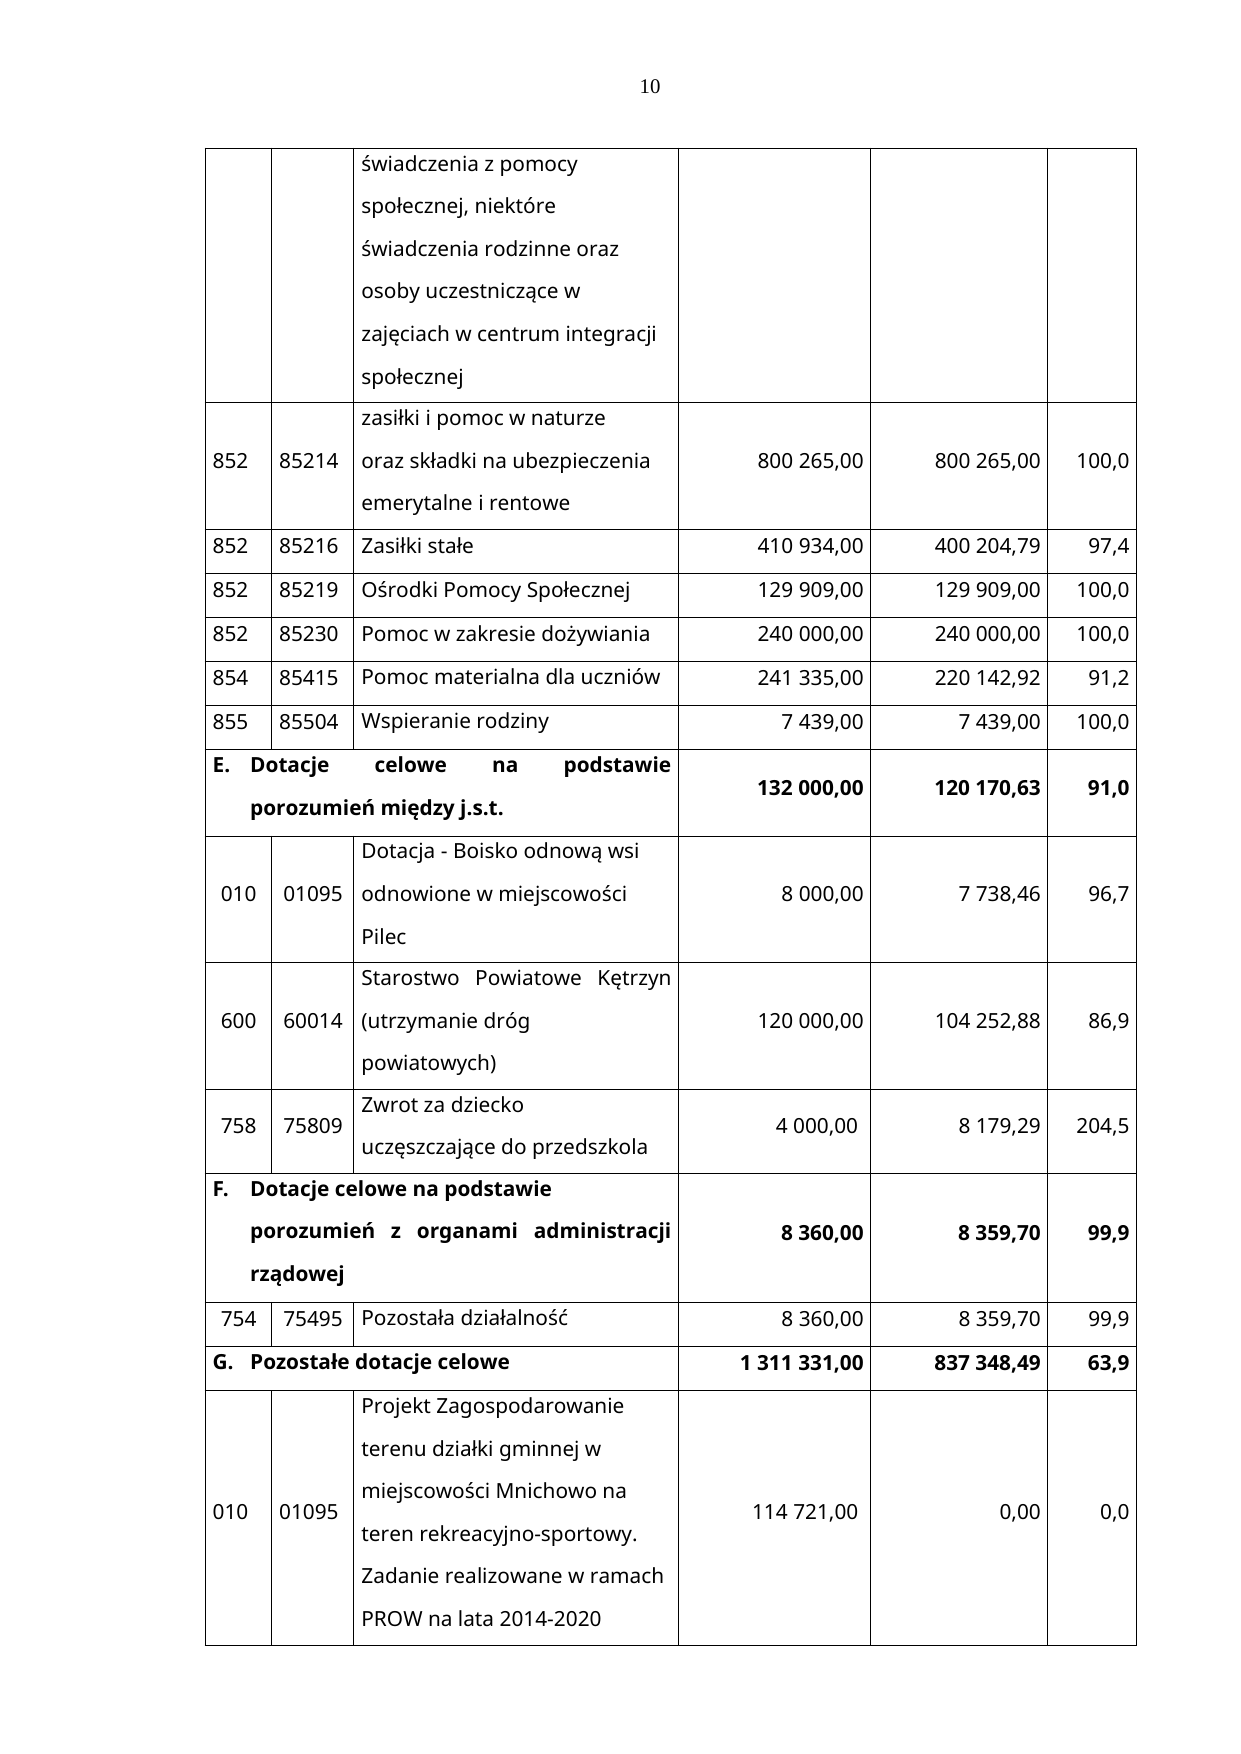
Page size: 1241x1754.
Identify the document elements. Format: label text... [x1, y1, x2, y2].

table_cell 100,0 [1048, 574, 1136, 617]
table_cell 852 [206, 403, 271, 529]
table_cell 855 [206, 706, 271, 749]
table_cell 120 000,00 [679, 963, 870, 1089]
table_cell 85504 [272, 706, 353, 749]
table_cell 129 909,00 [871, 574, 1047, 617]
table_cell 0,0 [1048, 1391, 1136, 1644]
table_cell Zasiłki stałe [354, 530, 678, 573]
table_cell [1048, 149, 1136, 402]
table_cell [1137, 1346, 1207, 1390]
table_cell 204,5 [1048, 1090, 1136, 1173]
table_cell [1137, 749, 1207, 836]
table_cell 120 170,63 [871, 750, 1047, 836]
table_cell [1137, 705, 1207, 749]
table_cell 100,0 [1048, 706, 1136, 749]
table_cell 800 265,00 [871, 403, 1047, 529]
table_cell 837 348,49 [871, 1347, 1047, 1390]
table_cell [272, 149, 353, 402]
table_cell Wspieranie rodziny [354, 706, 678, 749]
table_cell 60014 [272, 963, 353, 1089]
table_cell 85219 [272, 574, 353, 617]
table_cell [1137, 529, 1207, 573]
table_cell 854 [206, 662, 271, 705]
table_cell Dotacja - Boisko odnową wsi odnowione w miejscowości Pilec [354, 837, 678, 962]
table_cell [1137, 1302, 1207, 1346]
table_cell 8 179,29 [871, 1090, 1047, 1173]
table_cell Dotacje celowe na podstawie porozumień między j.s.t. [206, 750, 678, 836]
table_cell Dotacje celowe na podstawie porozumień z organami administracji rządowej [206, 1174, 678, 1302]
table_cell [1137, 962, 1207, 1089]
table_cell 75809 [272, 1090, 353, 1173]
table_cell Pomoc w zakresie dożywiania [354, 618, 678, 661]
table_cell 97,4 [1048, 530, 1136, 573]
table_cell 8 359,70 [871, 1174, 1047, 1302]
table_cell [206, 149, 271, 402]
table_cell 7 439,00 [871, 706, 1047, 749]
table_cell 4 000,00 [679, 1090, 870, 1173]
table_cell 0,00 [871, 1391, 1047, 1644]
table_cell [1137, 1390, 1207, 1644]
table_cell Pozostała działalność [354, 1303, 678, 1346]
table_cell 8 359,70 [871, 1303, 1047, 1346]
table_cell 1 311 331,00 [679, 1347, 870, 1390]
table_cell 114 721,00 [679, 1391, 870, 1644]
table_cell 600 [206, 963, 271, 1089]
table_cell 800 265,00 [679, 403, 870, 529]
table_cell 220 142,92 [871, 662, 1047, 705]
table_cell [1137, 617, 1207, 661]
table_cell [1137, 402, 1207, 529]
table_cell 85214 [272, 403, 353, 529]
table_cell Ośrodki Pomocy Społecznej [354, 574, 678, 617]
table_cell 91,2 [1048, 662, 1136, 705]
table_cell [1137, 836, 1207, 962]
table_cell 400 204,79 [871, 530, 1047, 573]
table_cell 7 439,00 [679, 706, 870, 749]
table_cell 85415 [272, 662, 353, 705]
table_cell 852 [206, 530, 271, 573]
table_cell 104 252,88 [871, 963, 1047, 1089]
table_cell Pozostałe dotacje celowe [206, 1347, 678, 1390]
table_cell 86,9 [1048, 963, 1136, 1089]
table_cell 85230 [272, 618, 353, 661]
table_cell 8 000,00 [679, 837, 870, 962]
table_cell Zwrot za dziecko uczęszczające do przedszkola [354, 1090, 678, 1173]
table_cell [1137, 148, 1207, 402]
table_cell 96,7 [1048, 837, 1136, 962]
table_cell 85216 [272, 530, 353, 573]
table_cell 01095 [272, 837, 353, 962]
table_cell 100,0 [1048, 403, 1136, 529]
table_cell 99,9 [1048, 1174, 1136, 1302]
table_cell [1137, 1173, 1207, 1302]
table_cell 240 000,00 [679, 618, 870, 661]
table_cell 100,0 [1048, 618, 1136, 661]
table_cell 99,9 [1048, 1303, 1136, 1346]
table_cell 758 [206, 1090, 271, 1173]
table_cell 010 [206, 837, 271, 962]
table_cell 852 [206, 618, 271, 661]
table_cell [1137, 661, 1207, 705]
table_cell 8 360,00 [679, 1303, 870, 1346]
table_cell 240 000,00 [871, 618, 1047, 661]
table_cell [871, 149, 1047, 402]
table_cell świadczenia z pomocy społecznej, niektóre świadczenia rodzinne oraz osoby uczestniczące w zajęciach w centrum integracji społecznej [354, 149, 678, 402]
table_cell 7 738,46 [871, 837, 1047, 962]
table_cell 91,0 [1048, 750, 1136, 836]
table_cell 132 000,00 [679, 750, 870, 836]
table_cell 241 335,00 [679, 662, 870, 705]
table_cell Starostwo Powiatowe Kętrzyn (utrzymanie dróg powiatowych) [354, 963, 678, 1089]
table_cell 8 360,00 [679, 1174, 870, 1302]
table_cell 129 909,00 [679, 574, 870, 617]
table_cell 010 [206, 1391, 271, 1644]
table_cell [1137, 1089, 1207, 1173]
table_cell 410 934,00 [679, 530, 870, 573]
table_cell 63,9 [1048, 1347, 1136, 1390]
table_cell 754 [206, 1303, 271, 1346]
table_cell Projekt Zagospodarowanie terenu działki gminnej w miejscowości Mnichowo na teren rekreacyjno-sportowy. Zadanie realizowane w ramach PROW na lata 2014-2020 [354, 1391, 678, 1644]
table_cell [1137, 573, 1207, 617]
table_cell [679, 149, 870, 402]
table_cell zasiłki i pomoc w naturze oraz składki na ubezpieczenia emerytalne i rentowe [354, 403, 678, 529]
table_cell Pomoc materialna dla uczniów [354, 662, 678, 705]
table_cell 75495 [272, 1303, 353, 1346]
table_cell 01095 [272, 1391, 353, 1644]
table_cell 852 [206, 574, 271, 617]
